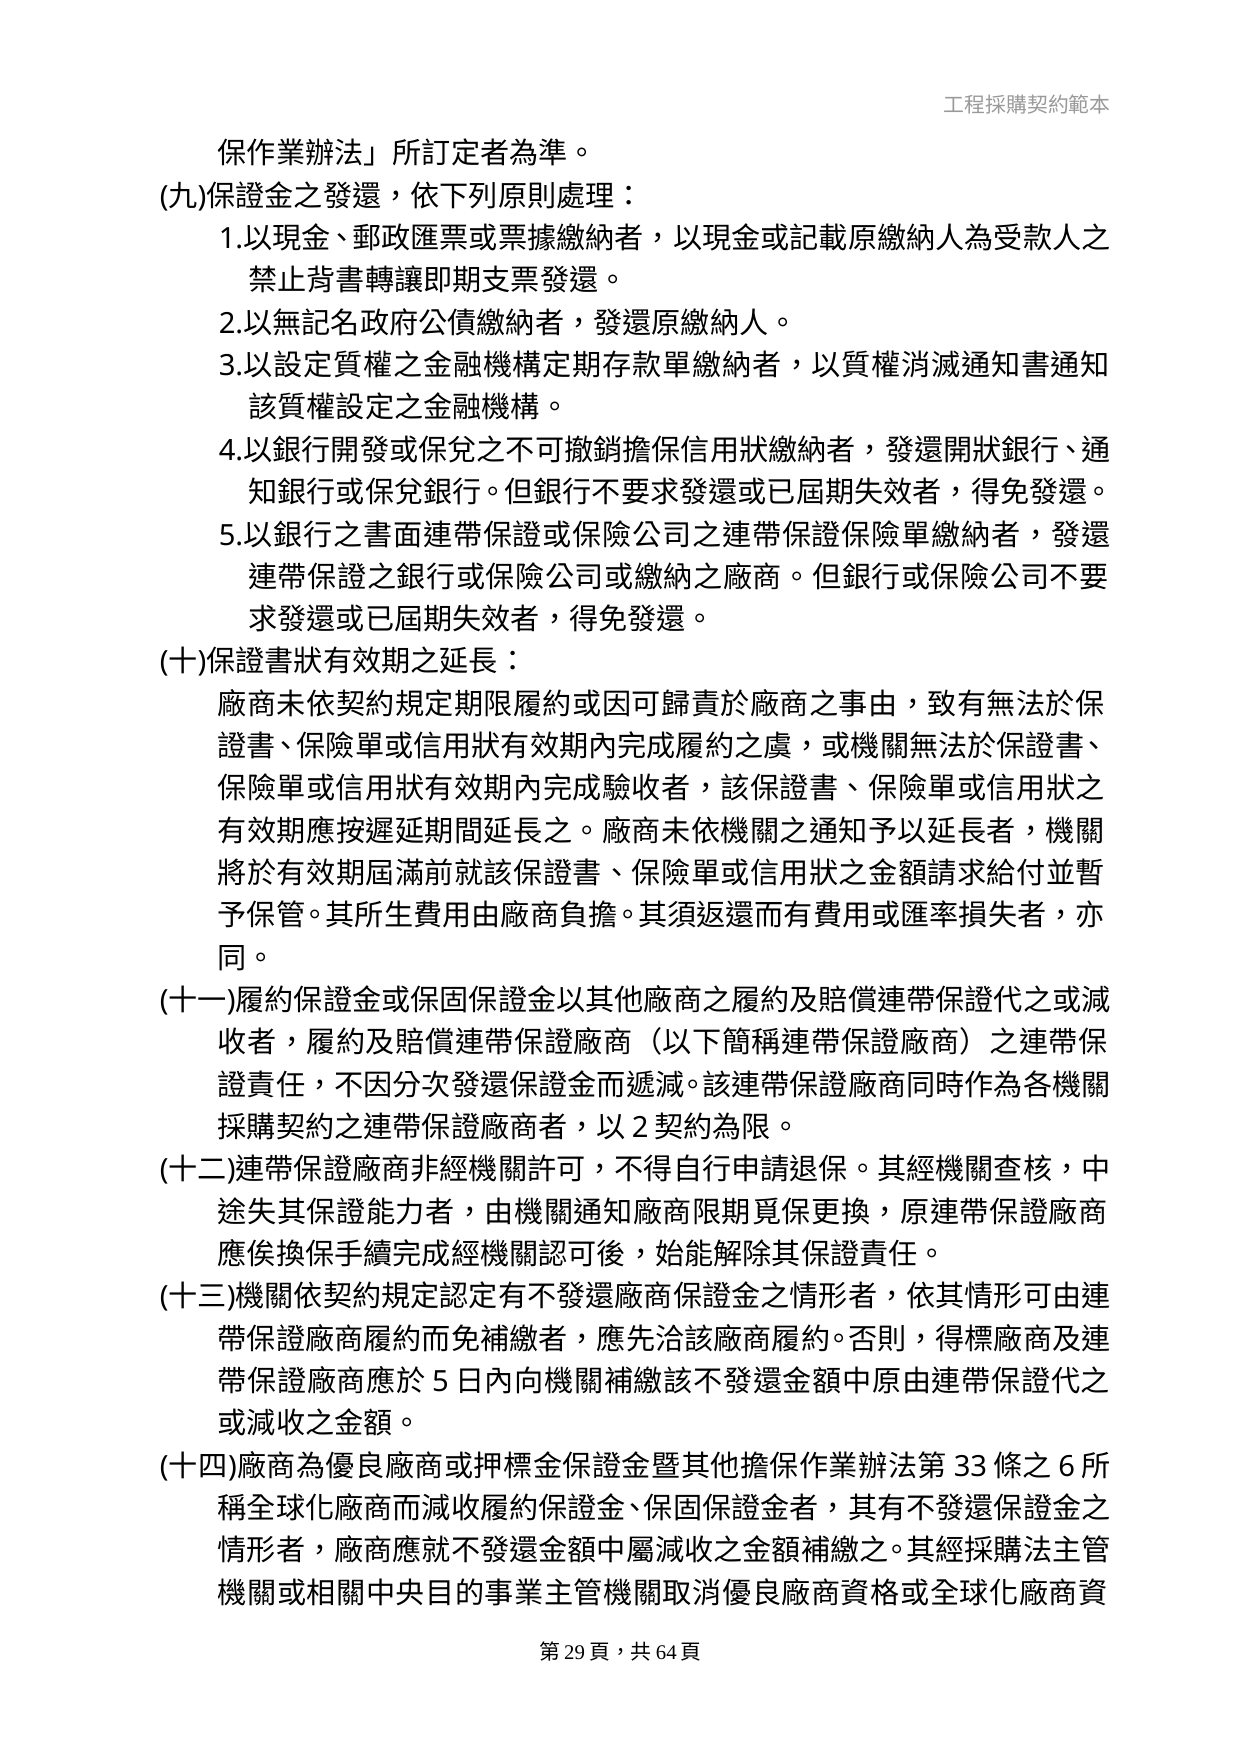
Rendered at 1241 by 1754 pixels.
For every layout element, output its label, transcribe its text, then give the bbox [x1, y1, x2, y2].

text 5.以銀行之書面連帶保證或保險公司之連帶保證保險單繳納者，發還連帶保證之銀行或保險公司或繳納之廠商。但銀行或保險公司不要求發還或已屆期失效者，得免發還。 [218, 511, 1110, 638]
text (十二)連帶保證廠商非經機關許可，不得自行申請退保。其經機關查核，中途失其保證能力者，由機關通知廠商限期覓保更換，原連帶保證廠商應俟換保手續完成經機關認可後，始能解除其保證責任。 [159, 1146, 1110, 1273]
text 1.以現金、郵政匯票或票據繳納者，以現金或記載原繳納人為受款人之禁止背書轉讓即期支票發還。 [218, 214, 1110, 299]
text (十三)機關依契約規定認定有不發還廠商保證金之情形者，依其情形可由連帶保證廠商履約而免補繳者，應先洽該廠商履約。否則，得標廠商及連帶保證廠商應於5日內向機關補繳該不發還金額中原由連帶保證代之或減收之金額。 [159, 1273, 1110, 1442]
text 4.以銀行開發或保兌之不可撤銷擔保信用狀繳納者，發還開狀銀行、通知銀行或保兌銀行。但銀行不要求發還或已屆期失效者，得免發還。 [218, 426, 1110, 511]
text 保作業辦法」所訂定者為準。 [159, 130, 1110, 172]
text 廠商未依契約規定期限履約或因可歸責於廠商之事由，致有無法於保證書、保險單或信用狀有效期內完成履約之虞，或機關無法於保證書、保險單或信用狀有效期內完成驗收者，該保證書、保險單或信用狀之有效期應按遲延期間延長之。廠商未依機關之通知予以延長者，機關將於有效期屆滿前就該保證書、保險單或信用狀之金額請求給付並暫予保管。其所生費用由廠商負擔。其須返還而有費用或匯率損失者，亦同。 [217, 680, 1104, 976]
text (十四)廠商為優良廠商或押標金保證金暨其他擔保作業辦法第33條之6所稱全球化廠商而減收履約保證金、保固保證金者，其有不發還保證金之情形者，廠商應就不發還金額中屬減收之金額補繳之。其經採購法主管機關或相關中央目的事業主管機關取消優良廠商資格或全球化廠商資 [159, 1442, 1110, 1611]
text (九)保證金之發還，依下列原則處理： [159, 172, 1110, 214]
text 2.以無記名政府公債繳納者，發還原繳納人。 [218, 299, 1110, 342]
text (十一)履約保證金或保固保證金以其他廠商之履約及賠償連帶保證代之或減收者，履約及賠償連帶保證廠商（以下簡稱連帶保證廠商）之連帶保證責任，不因分次發還保證金而遞減。該連帶保證廠商同時作為各機關採購契約之連帶保證廠商者，以2契約為限。 [159, 976, 1110, 1146]
text (十)保證書狀有效期之延長： [159, 638, 1110, 680]
text 3.以設定質權之金融機構定期存款單繳納者，以質權消滅通知書通知該質權設定之金融機構。 [218, 342, 1110, 426]
